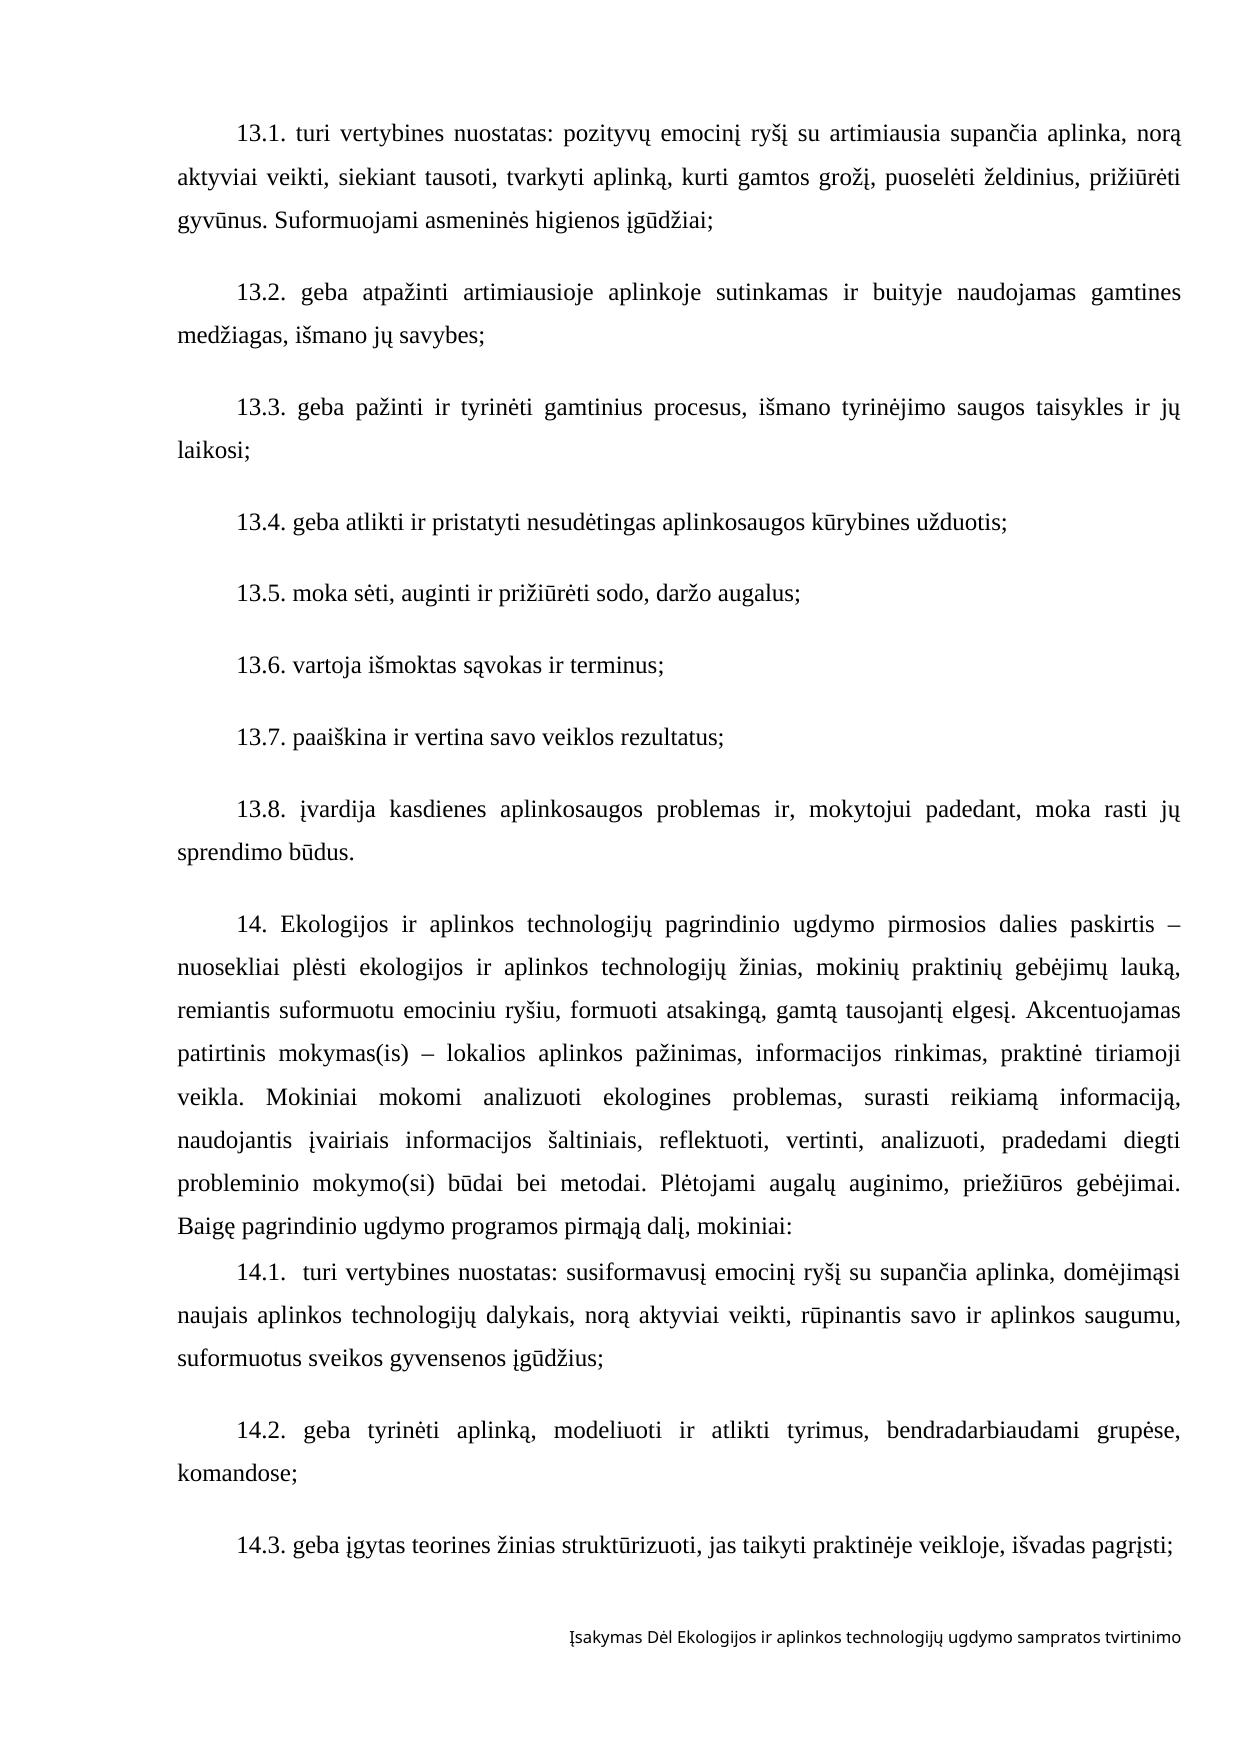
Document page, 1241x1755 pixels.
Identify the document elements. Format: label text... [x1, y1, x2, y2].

text 14.2. geba tyrinėti aplinką, modeliuoti ir atlikti tyrimus, bendradarbiaudami grupėse, komandose; [177, 1415, 1182, 1487]
text 14.1. turi vertybines nuostatas: susiformavusį emocinį ryšį su supančia aplinka, domėjimąsi naujais aplinkos technologijų dalykais, norą aktyviai veikti, rūpinantis savo ir aplinkos saugumu, suformuotus sveikos gyvensenos įgūdžius; [177, 1257, 1182, 1372]
text 13.1. turi vertybines nuostatas: pozityvų emocinį ryšį su artimiausia supančia aplinka, norą aktyviai veikti, siekiant tausoti, tvarkyti aplinką, kurti gamtos grožį, puoselėti želdinius, prižiūrėti gyvūnus. Suformuojami asmeninės higienos įgūdžiai; [177, 118, 1182, 233]
text 13.3. geba pažinti ir tyrinėti gamtinius procesus, išmano tyrinėjimo saugos taisykles ir jų laikosi; [177, 392, 1182, 463]
text 13.5. moka sėti, auginti ir prižiūrėti sodo, daržo augalus; [177, 578, 1182, 607]
text 13.6. vartoja išmoktas sąvokas ir terminus; [177, 650, 1182, 679]
text 14. Ekologijos ir aplinkos technologijų pagrindinio ugdymo pirmosios dalies paskirtis – nuosekliai plėsti ekologijos ir aplinkos technologijų žinias, mokinių praktinių gebėjimų lauką, remiantis suformuotu emociniu ryšiu, formuoti atsakingą, gamtą tausojantį elgesį. Akcentuojamas patirtinis mokymas(is) – lokalios aplinkos pažinimas, informacijos rinkimas, praktinė tiriamoji veikla. Mokiniai mokomi analizuoti ekologines problemas, surasti reikiamą informaciją, naudojantis įvairiais informacijos šaltiniais, reflektuoti, vertinti, analizuoti, pradedami diegti probleminio mokymo(si) būdai bei metodai. Plėtojami augalų auginimo, priežiūros gebėjimai. Baigę pagrindinio ugdymo programos pirmąją dalį, mokiniai: [177, 909, 1182, 1240]
text 13.7. paaiškina ir vertina savo veiklos rezultatus; [177, 722, 1182, 751]
text 13.8. įvardija kasdienes aplinkosaugos problemas ir, mokytojui padedant, moka rasti jų sprendimo būdus. [177, 794, 1182, 866]
text 14.3. geba įgytas teorines žinias struktūrizuoti, jas taikyti praktinėje veikloje, išvadas pagrįsti; [177, 1530, 1182, 1558]
text 13.2. geba atpažinti artimiausioje aplinkoje sutinkamas ir buityje naudojamas gamtines medžiagas, išmano jų savybes; [177, 277, 1182, 348]
text 13.4. geba atlikti ir pristatyti nesudėtingas aplinkosaugos kūrybines užduotis; [177, 507, 1182, 535]
